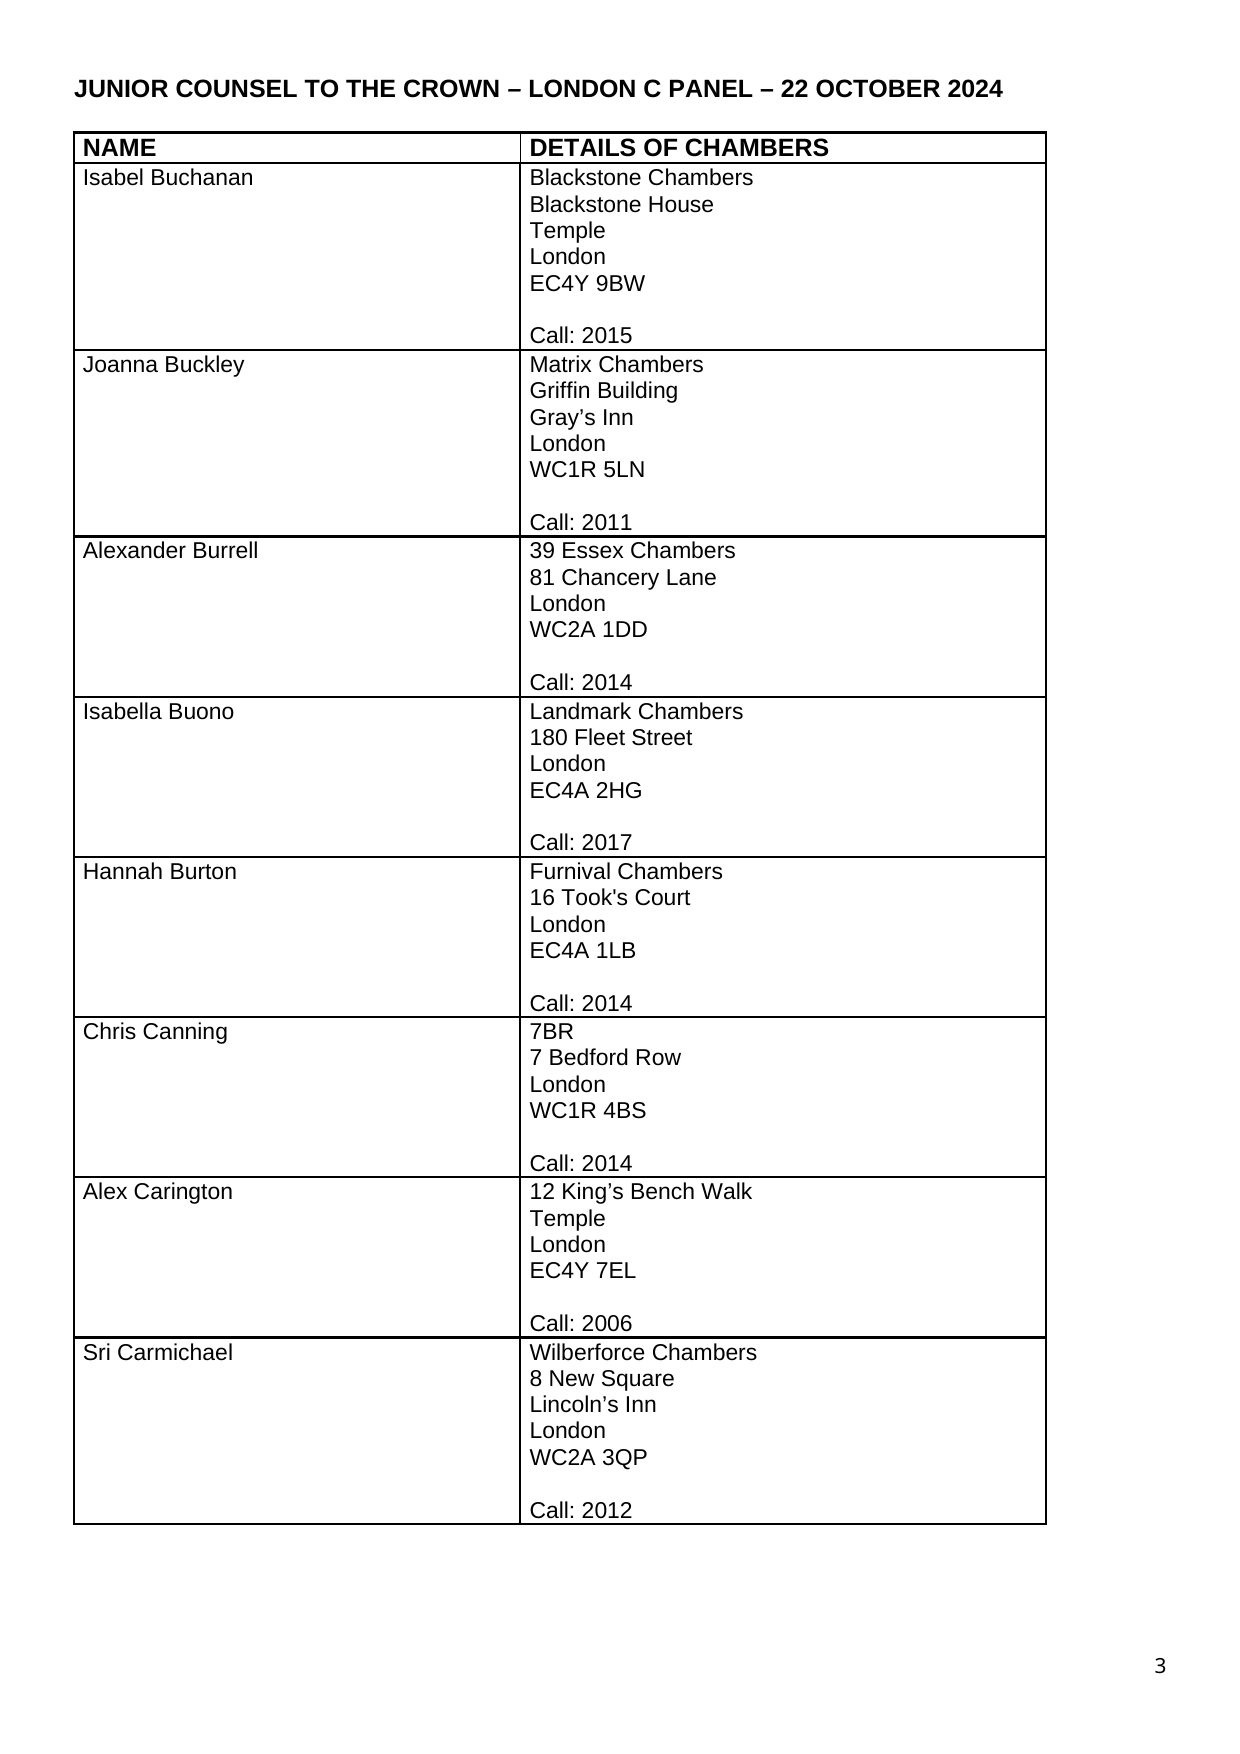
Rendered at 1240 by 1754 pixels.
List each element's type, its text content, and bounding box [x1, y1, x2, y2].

table_cell 39 Essex Chambers 81 Chancery Lane London WC2A 1DD Call: 2014 [521, 538, 1045, 696]
table_cell Sri Carmichael [75, 1339, 519, 1523]
table_cell Chris Canning [75, 1018, 519, 1176]
table_cell Isabel Buchanan [75, 164, 519, 349]
table_cell Landmark Chambers 180 Fleet Street London EC4A 2HG Call: 2017 [521, 698, 1045, 856]
table_cell Isabella Buono [75, 698, 519, 856]
table_cell Alexander Burrell [75, 538, 519, 696]
table_cell Hannah Burton [75, 858, 519, 1016]
table_cell Joanna Buckley [75, 351, 519, 535]
table_cell Alex Carington [75, 1178, 519, 1336]
table_cell 12 King’s Bench Walk Temple London EC4Y 7EL Call: 2006 [521, 1178, 1045, 1336]
table_header DETAILS OF CHAMBERS [521, 134, 1045, 162]
table_cell Matrix Chambers Griffin Building Gray’s Inn London WC1R 5LN Call: 2011 [521, 351, 1045, 535]
table_cell Wilberforce Chambers 8 New Square Lincoln’s Inn London WC2A 3QP Call: 2012 [521, 1339, 1045, 1523]
table_header NAME [75, 134, 520, 162]
table_cell 7BR 7 Bedford Row London WC1R 4BS Call: 2014 [521, 1018, 1045, 1176]
table_cell Blackstone Chambers Blackstone House Temple London EC4Y 9BW Call: 2015 [521, 164, 1045, 349]
table_cell Furnival Chambers 16 Took's Court London EC4A 1LB Call: 2014 [521, 858, 1045, 1016]
